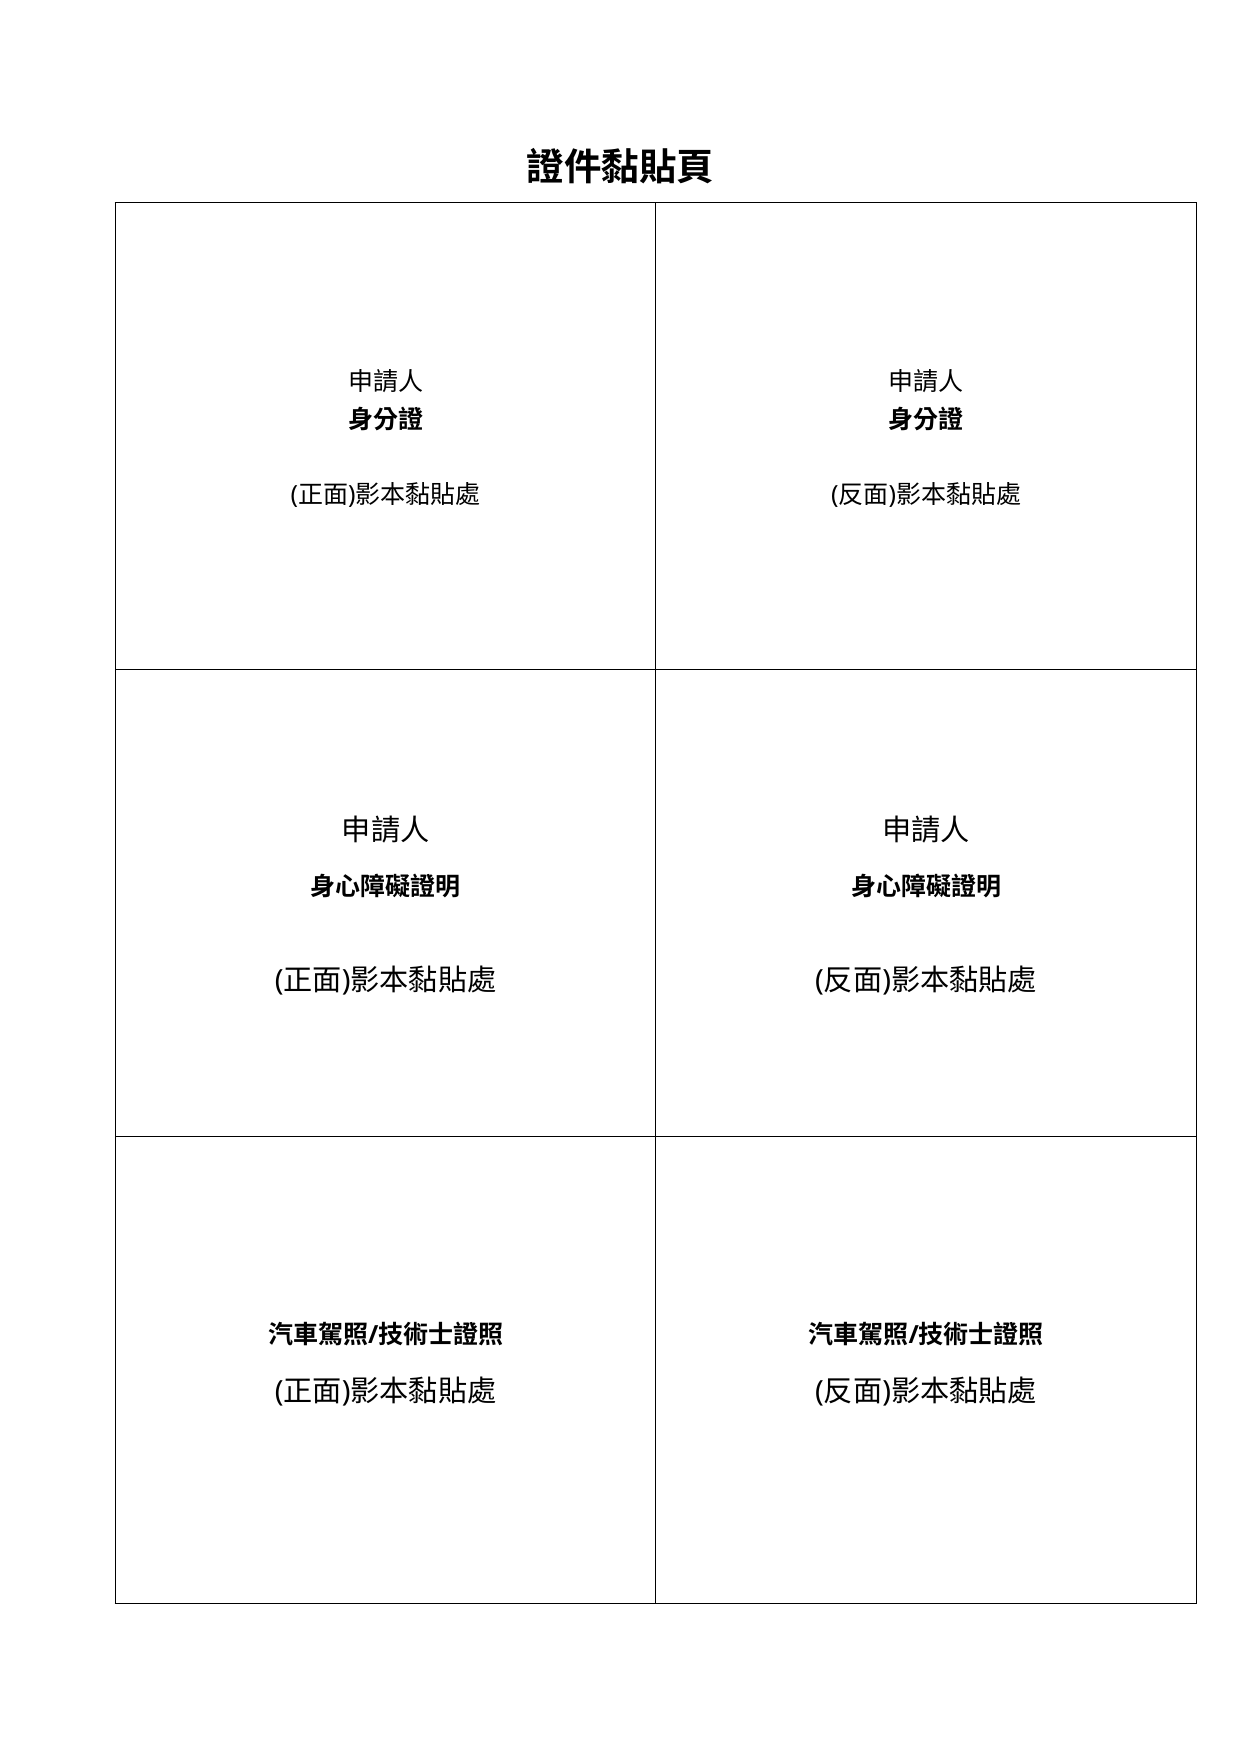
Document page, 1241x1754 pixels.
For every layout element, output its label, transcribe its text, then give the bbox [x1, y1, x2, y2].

table_cell 申請人 身心障礙證明 (正面)影本黏貼處 [116, 670, 655, 1136]
table_cell 申請人 身心障礙證明 (反面)影本黏貼處 [656, 670, 1196, 1136]
table_cell 汽車駕照/技術士證照 (正面)影本黏貼處 [116, 1137, 655, 1603]
table_header 申請人 身分證 (反面)影本黏貼處 [656, 203, 1196, 669]
table_header 申請人 身分證 (正面)影本黏貼處 [116, 203, 655, 669]
text 證件黏貼頁 [118, 127, 1122, 202]
table_cell 汽車駕照/技術士證照 (反面)影本黏貼處 [656, 1137, 1196, 1603]
